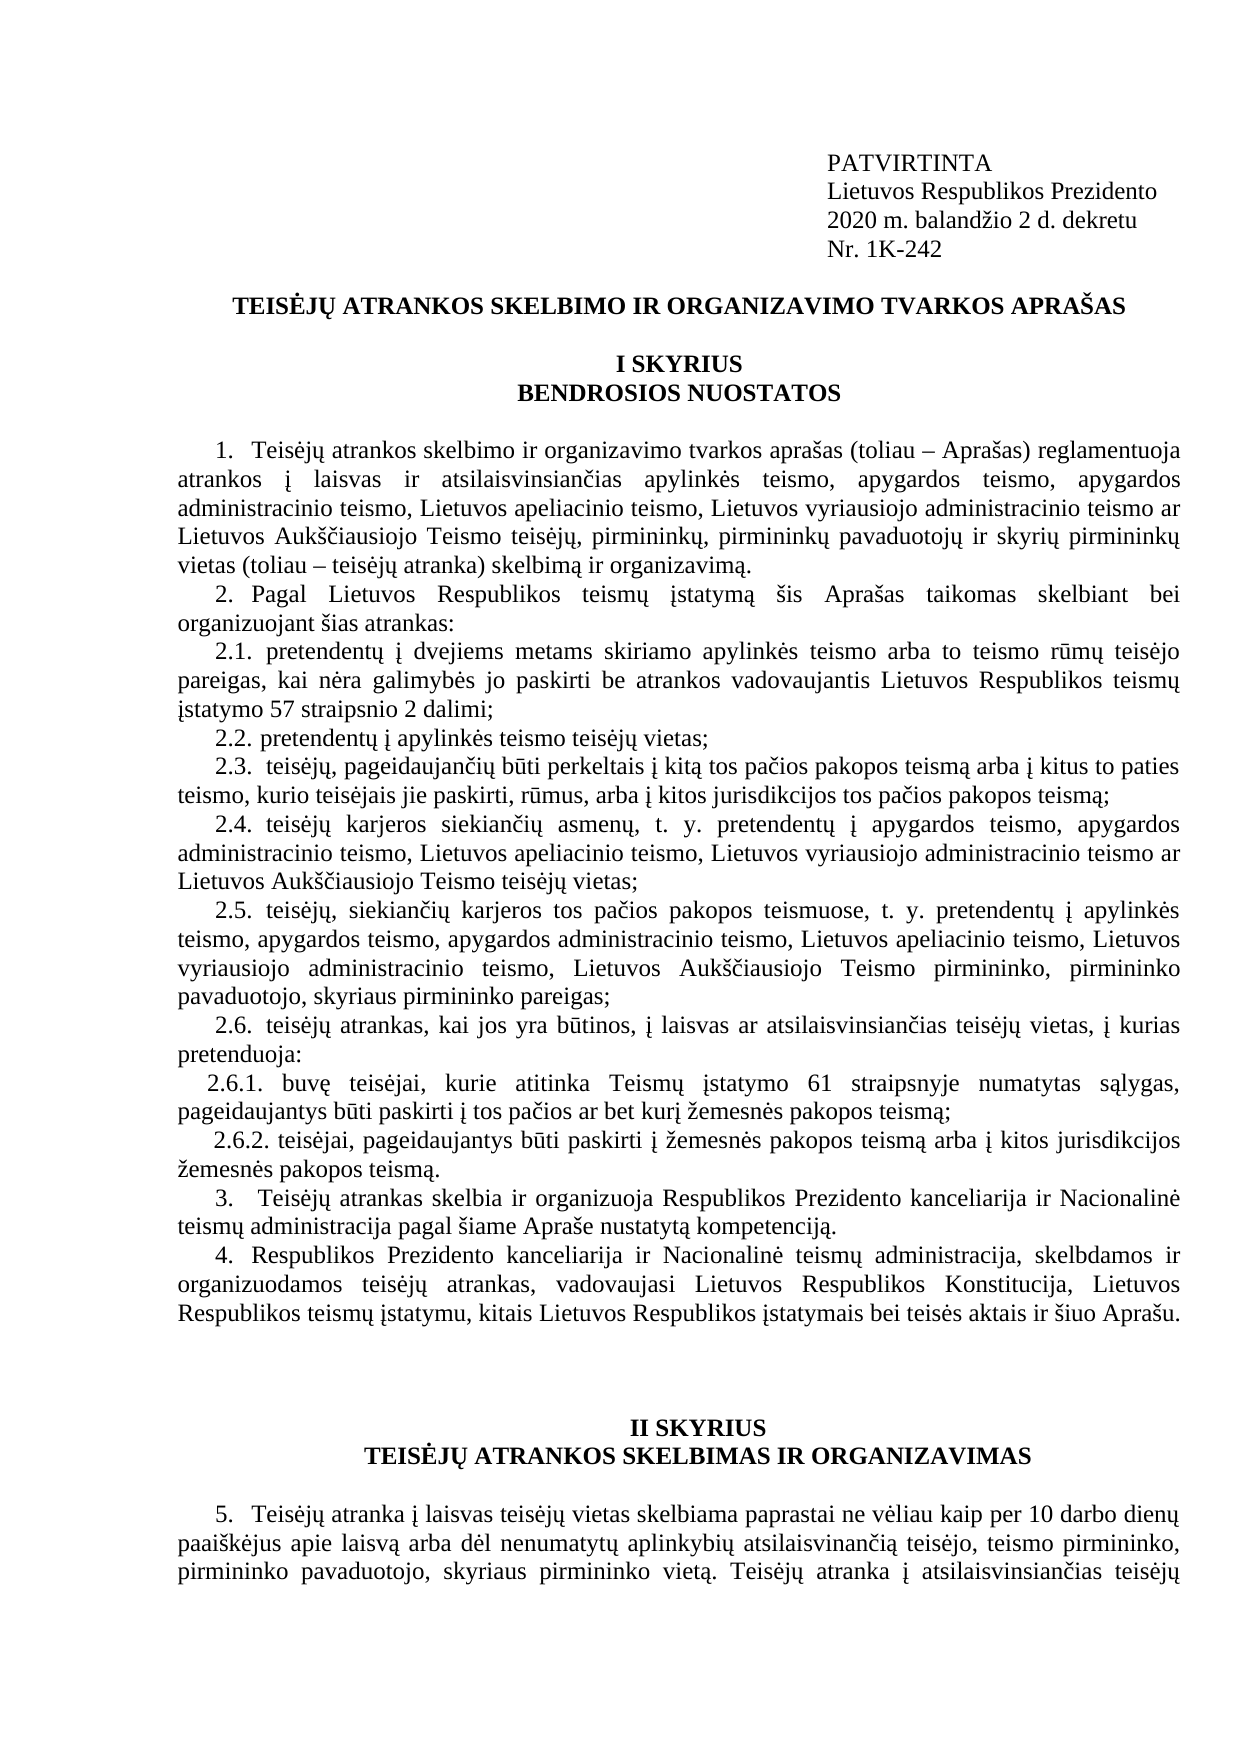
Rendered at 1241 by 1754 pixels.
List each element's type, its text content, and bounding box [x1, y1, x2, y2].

text 4. Respublikos Prezidento kanceliarija ir Nacionalinė teismų administracija, skelbdamos ir organizuodamos teisėjų atrankas, vadovaujasi Lietuvos Respublikos Konstitucija, Lietuvos Respublikos teismų įstatymu, kitais Lietuvos Respublikos įstatymais bei teisės aktais ir šiuo Aprašu. [177, 1240, 1181, 1326]
text 1. Teisėjų atrankos skelbimo ir organizavimo tvarkos aprašas (toliau – Aprašas) reglamentuoja atrankos į laisvas ir atsilaisvinsiančias apylinkės teismo, apygardos teismo, apygardos administracinio teismo, Lietuvos apeliacinio teismo, Lietuvos vyriausiojo administracinio teismo ar Lietuvos Aukščiausiojo Teismo teisėjų, pirmininkų, pirmininkų pavaduotojų ir skyrių pirmininkų vietas (toliau – teisėjų atranka) skelbimą ir organizavimą. [177, 435, 1181, 579]
text 2.3. teisėjų, pageidaujančių būti perkeltais į kitą tos pačios pakopos teismą arba į kitus to paties teismo, kurio teisėjais jie paskirti, rūmus, arba į kitos jurisdikcijos tos pačios pakopos teismą; [177, 751, 1181, 809]
text 2.4. teisėjų karjeros siekiančių asmenų, t. y. pretendentų į apygardos teismo, apygardos administracinio teismo, Lietuvos apeliacinio teismo, Lietuvos vyriausiojo administracinio teismo ar Lietuvos Aukščiausiojo Teismo teisėjų vietas; [177, 809, 1181, 895]
text 2. Pagal Lietuvos Respublikos teismų įstatymą šis Aprašas taikomas skelbiant bei organizuojant šias atrankas: [177, 579, 1181, 636]
text BENDROSIOS NUOSTATOS [177, 378, 1181, 406]
text 2.6. teisėjų atrankas, kai jos yra būtinos, į laisvas ar atsilaisvinsiančias teisėjų vietas, į kurias pretenduoja: [177, 1010, 1181, 1068]
text 3. Teisėjų atrankas skelbia ir organizuoja Respublikos Prezidento kanceliarija ir Nacionalinė teismų administracija pagal šiame Apraše nustatytą kompetenciją. [177, 1183, 1181, 1240]
text Nr. 1K-242 [827, 234, 1181, 263]
text II SKYRIUS [215, 1413, 1181, 1441]
text 2.6.2. teisėjai, pageidaujantys būti paskirti į žemesnės pakopos teismą arba į kitos jurisdikcijos žemesnės pakopos teismą. [177, 1125, 1181, 1183]
text 2.2. pretendentų į apylinkės teismo teisėjų vietas; [215, 723, 1181, 751]
text 2.6.1. buvę teisėjai, kurie atitinka Teismų įstatymo 61 straipsnyje numatytas sąlygas, pageidaujantys būti paskirti į tos pačios ar bet kurį žemesnės pakopos teismą; [177, 1068, 1181, 1125]
text I SKYRIUS [177, 349, 1181, 378]
text Lietuvos Respublikos Prezidento [827, 176, 1181, 205]
text 2.1. pretendentų į dvejiems metams skiriamo apylinkės teismo arba to teismo rūmų teisėjo pareigas, kai nėra galimybės jo paskirti be atrankos vadovaujantis Lietuvos Respublikos teismų įstatymo 57 straipsnio 2 dalimi; [177, 636, 1181, 723]
text 5. Teisėjų atranka į laisvas teisėjų vietas skelbiama paprastai ne vėliau kaip per 10 darbo dienų paaiškėjus apie laisvą arba dėl nenumatytų aplinkybių atsilaisvinančią teisėjo, teismo pirmininko, pirmininko pavaduotojo, skyriaus pirmininko vietą. Teisėjų atranka į atsilaisvinsiančias teisėjų [177, 1499, 1181, 1585]
text 2.5. teisėjų, siekiančių karjeros tos pačios pakopos teismuose, t. y. pretendentų į apylinkės teismo, apygardos teismo, apygardos administracinio teismo, Lietuvos apeliacinio teismo, Lietuvos vyriausiojo administracinio teismo, Lietuvos Aukščiausiojo Teismo pirmininko, pirmininko pavaduotojo, skyriaus pirmininko pareigas; [177, 895, 1181, 1010]
text 2020 m. balandžio 2 d. dekretu [827, 205, 1181, 234]
text TEISĖJŲ ATRANKOS SKELBIMAS IR ORGANIZAVIMAS [215, 1441, 1181, 1470]
text PATVIRTINTA [827, 148, 1181, 176]
text TEISĖJŲ ATRANKOS SKELBIMO IR ORGANIZAVIMO TVARKOS APRAŠAS [177, 291, 1181, 320]
